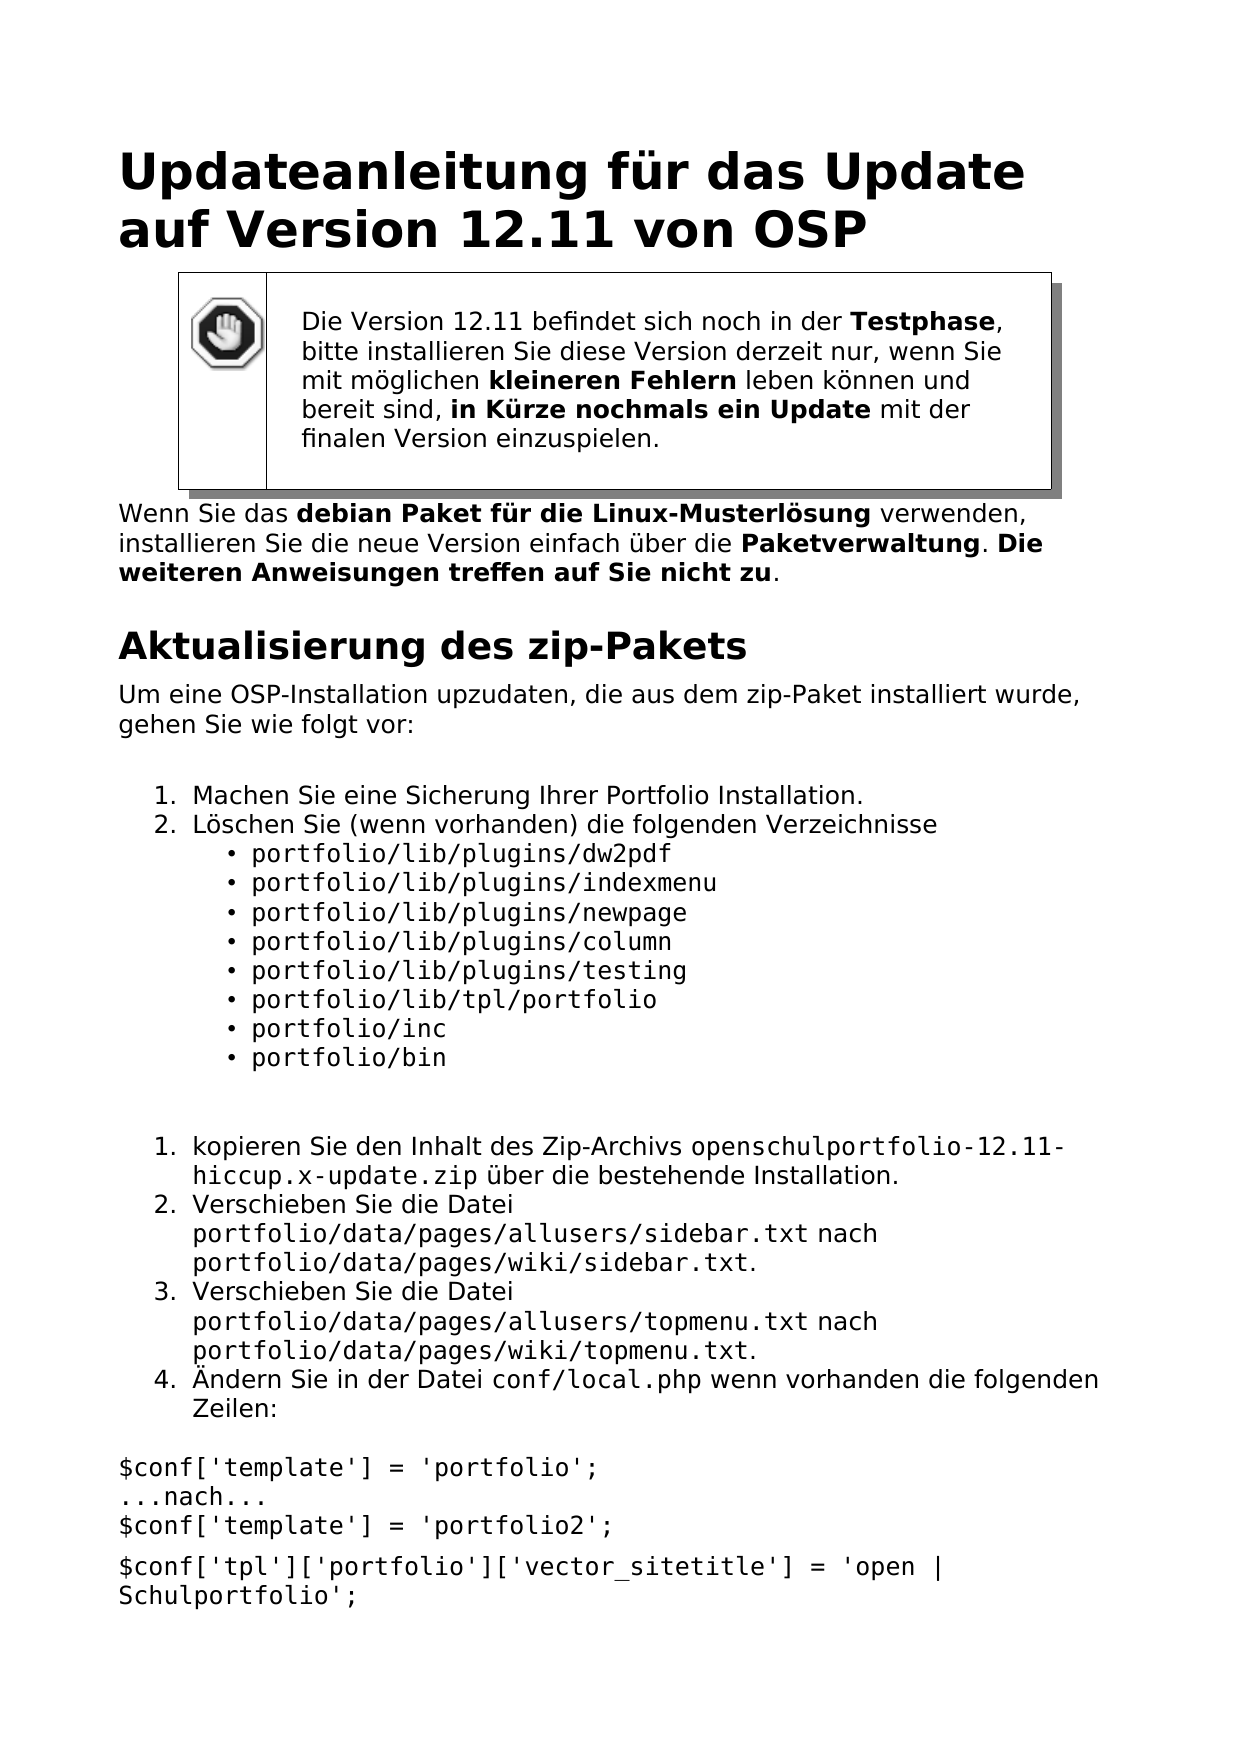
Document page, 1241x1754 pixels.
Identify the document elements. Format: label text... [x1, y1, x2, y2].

list portfolio/lib/plugins/column [236, 927, 1122, 956]
text Wenn Sie das debian Paket für die Linux-Musterlösung verwenden, installieren Sie die neue Version einfach über die Paketverwaltung. Die weiteren Anweisungen treffen auf Sie nicht zu. [118, 499, 1122, 587]
list portfolio/lib/plugins/newpage [236, 898, 1122, 927]
list portfolio/bin [236, 1043, 1122, 1073]
table_header [179, 273, 266, 489]
list Verschieben Sie die Datei portfolio/data/pages/allusers/topmenu.txt nach portfolio/data/pages/wiki/topmenu.txt. [177, 1277, 1122, 1365]
list Löschen Sie (wenn vorhanden) die folgenden Verzeichnisse [177, 810, 1122, 839]
list portfolio/lib/tpl/portfolio [236, 985, 1122, 1014]
text Um eine OSP-Installation upzudaten, die aus dem zip-Paket installiert wurde, gehen Sie wie folgt vor: [118, 681, 1122, 739]
list Verschieben Sie die Datei portfolio/data/pages/allusers/sidebar.txt nach portfolio/data/pages/wiki/sidebar.txt. [177, 1190, 1122, 1277]
list portfolio/lib/plugins/testing [236, 956, 1122, 985]
list portfolio/inc [236, 1014, 1122, 1043]
text $conf['template'] = 'portfolio'; ...nach... $conf['template'] = 'portfolio2'; [118, 1453, 1122, 1540]
picture [190, 295, 266, 371]
subtitle Updateanleitung für das Update auf Version 12.11 von OSP [118, 143, 1122, 259]
subtitle Aktualisierung des zip-Pakets [118, 624, 1122, 668]
list Ändern Sie in der Datei conf/local.php wenn vorhanden die folgenden Zeilen: [177, 1365, 1122, 1423]
list Machen Sie eine Sicherung Ihrer Portfolio Installation. [177, 781, 1122, 810]
text $conf['tpl']['portfolio']['vector_sitetitle'] = 'open | Schulportfolio'; [118, 1552, 1122, 1610]
list portfolio/lib/plugins/dw2pdf [236, 839, 1122, 868]
list kopieren Sie den Inhalt des Zip-Archivs openschulportfolio-12.11-hiccup.x-update.zip über die bestehende Installation. [177, 1132, 1122, 1190]
list portfolio/lib/plugins/indexmenu [236, 868, 1122, 898]
table_header Die Version 12.11 befindet sich noch in der Testphase, bitte installieren Sie diese Version derzeit nur, wenn Sie mit möglichen kleineren Fehlern leben können und bereit sind, in Kürze nochmals ein Update mit der finalen Version einzuspielen. [267, 273, 1051, 489]
